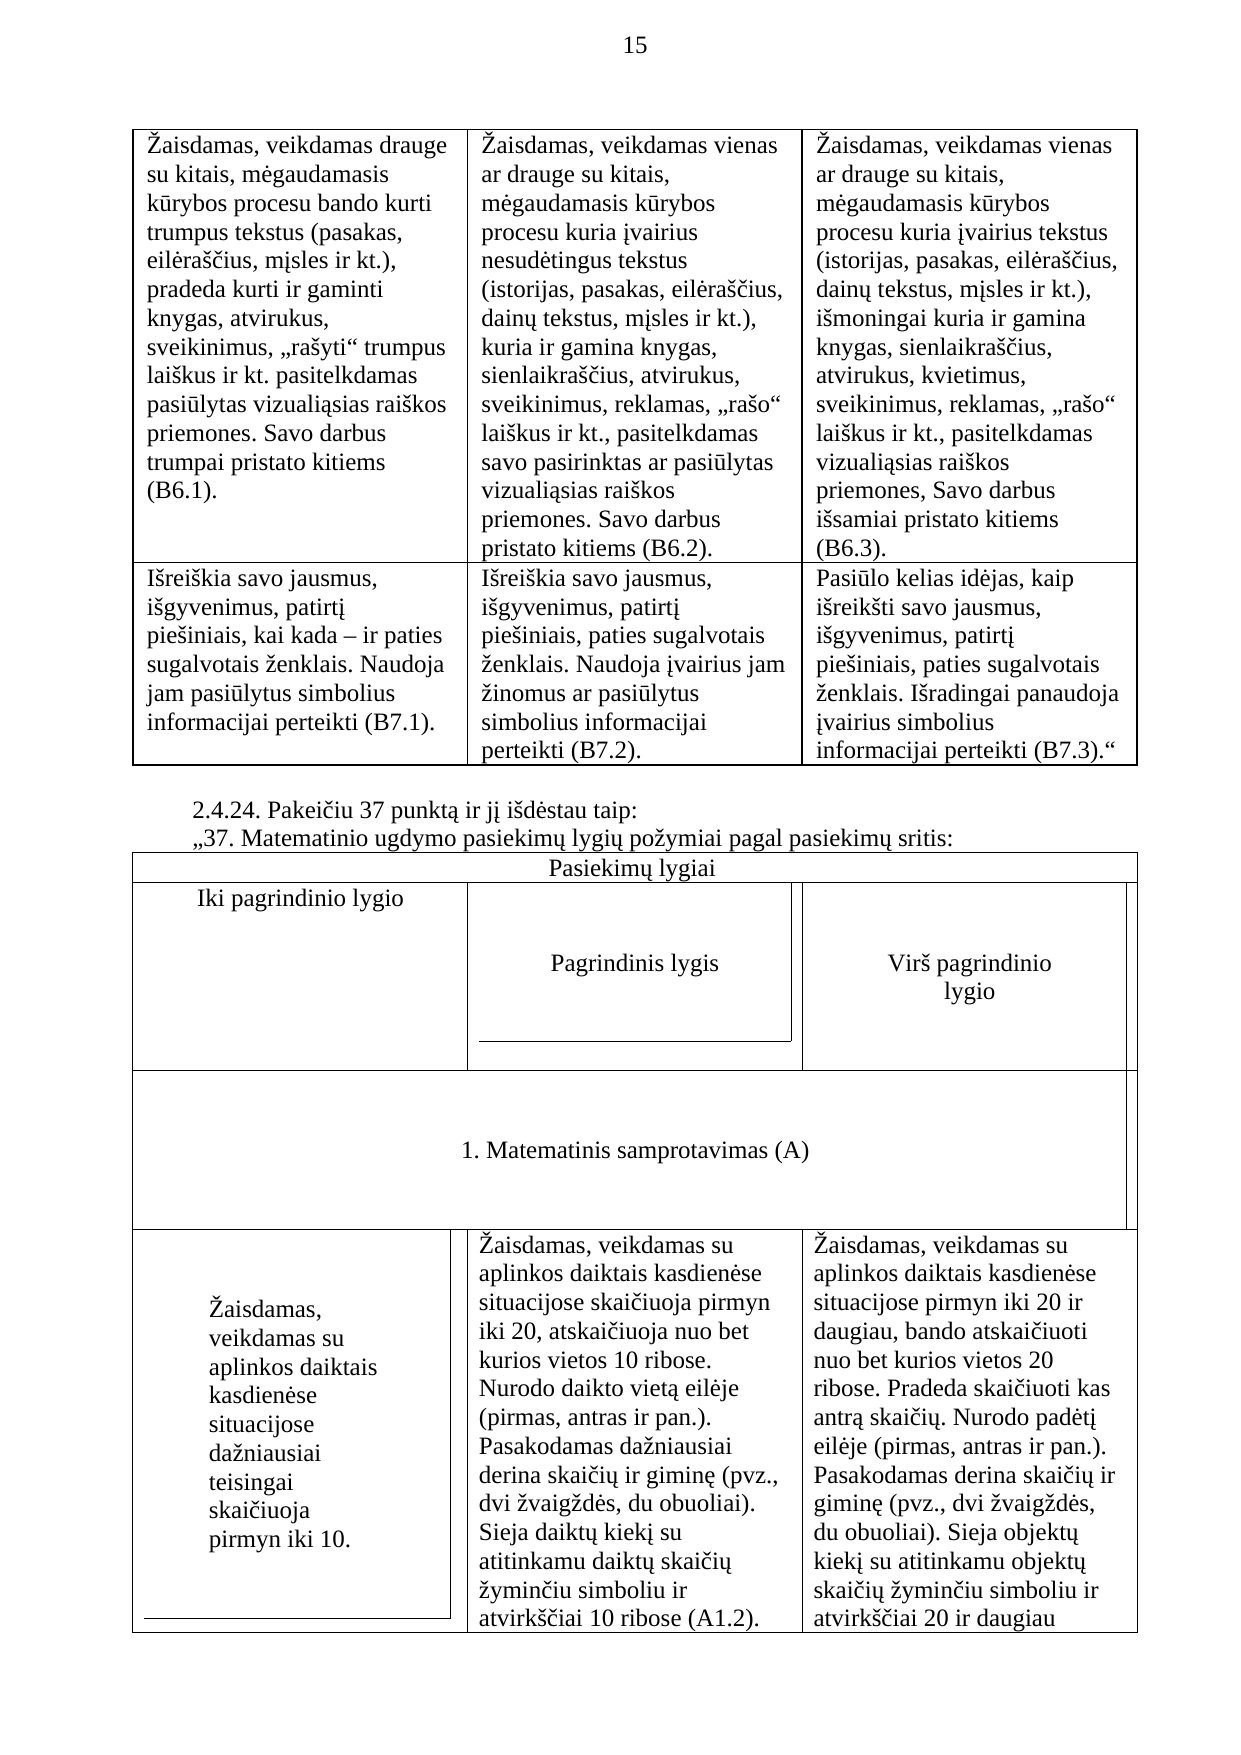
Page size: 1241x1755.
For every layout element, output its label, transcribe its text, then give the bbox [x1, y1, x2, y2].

table_cell Žaisdamas, veikdamas su aplinkos daiktais kasdienėse situacijose pirmyn iki 20 ir daugiau, bando atskaičiuoti nuo bet kurios vietos 20 ribose. Pradeda skaičiuoti kas antrą skaičių. Nurodo padėtį eilėje (pirmas, antras ir pan.). Pasakodamas derina skaičių ir giminę (pvz., dvi žvaigždės, du obuoliai). Sieja objektų kiekį su atitinkamu objektų skaičių žyminčiu simboliu ir atvirkščiai 20 ir daugiau [803, 1230, 1137, 1632]
table_cell Žaisdamas, veikdamas su aplinkos daiktais kasdienėse situacijose dažniausiai teisingai skaičiuoja pirmyn iki 10. [133, 1230, 467, 1632]
table_cell Žaisdamas, veikdamas vienas ar drauge su kitais, mėgaudamasis kūrybos procesu kuria įvairius tekstus (istorijas, pasakas, eilėraščius, dainų tekstus, mįsles ir kt.), išmoningai kuria ir gamina knygas, sienlaikraščius, atvirukus, kvietimus, sveikinimus, reklamas, „rašo“ laiškus ir kt., pasitelkdamas vizualiąsias raiškos priemones, Savo darbus išsamiai pristato kitiems (B6.3). [803, 130, 1136, 562]
table_cell Žaisdamas, veikdamas vienas ar drauge su kitais, mėgaudamasis kūrybos procesu kuria įvairius nesudėtingus tekstus (istorijas, pasakas, eilėraščius, dainų tekstus, mįsles ir kt.), kuria ir gamina knygas, sienlaikraščius, atvirukus, sveikinimus, reklamas, „rašo“ laiškus ir kt., pasitelkdamas savo pasirinktas ar pasiūlytas vizualiąsias raiškos priemones. Savo darbus pristato kitiems (B6.2). [468, 130, 801, 562]
table_cell [1127, 883, 1137, 1070]
table_cell Pagrindinis lygis [468, 883, 802, 1070]
table_header Pasiekimų lygiai [133, 853, 1137, 882]
table_cell Pasiūlo kelias idėjas, kaip išreikšti savo jausmus, išgyvenimus, patirtį piešiniais, paties sugalvotais ženklais. Išradingai panaudoja įvairius simbolius informacijai perteikti (B7.3).“ [803, 563, 1136, 764]
table_cell Iki pagrindinio lygio [133, 883, 467, 1070]
table_cell [1127, 1071, 1137, 1229]
table_cell Išreiškia savo jausmus, išgyvenimus, patirtį piešiniais, paties sugalvotais ženklais. Naudoja įvairius jam žinomus ar pasiūlytus simbolius informacijai perteikti (B7.2). [468, 563, 801, 764]
text 2.4.24. Pakeičiu 37 punktą ir jį išdėstau taip: [133, 795, 1137, 823]
text „37. Matematinio ugdymo pasiekimų lygių požymiai pagal pasiekimų sritis: [133, 823, 1137, 852]
table_cell 1. Matematinis samprotavimas (A) [133, 1071, 1126, 1229]
table_cell Išreiškia savo jausmus, išgyvenimus, patirtį piešiniais, kai kada – ir paties sugalvotais ženklais. Naudoja jam pasiūlytus simbolius informacijai perteikti (B7.1). [134, 563, 467, 764]
table_cell Žaisdamas, veikdamas su aplinkos daiktais kasdienėse situacijose skaičiuoja pirmyn iki 20, atskaičiuoja nuo bet kurios vietos 10 ribose. Nurodo daikto vietą eilėje (pirmas, antras ir pan.). Pasakodamas dažniausiai derina skaičių ir giminę (pvz., dvi žvaigždės, du obuoliai). Sieja daiktų kiekį su atitinkamu daiktų skaičių žyminčiu simboliu ir atvirkščiai 10 ribose (A1.2). [468, 1230, 802, 1632]
table_cell Virš pagrindinio lygio [803, 883, 1126, 1070]
table_cell Žaisdamas, veikdamas drauge su kitais, mėgaudamasis kūrybos procesu bando kurti trumpus tekstus (pasakas, eilėraščius, mįsles ir kt.), pradeda kurti ir gaminti knygas, atvirukus, sveikinimus, „rašyti“ trumpus laiškus ir kt. pasitelkdamas pasiūlytas vizualiąsias raiškos priemones. Savo darbus trumpai pristato kitiems (B6.1). [134, 130, 467, 562]
